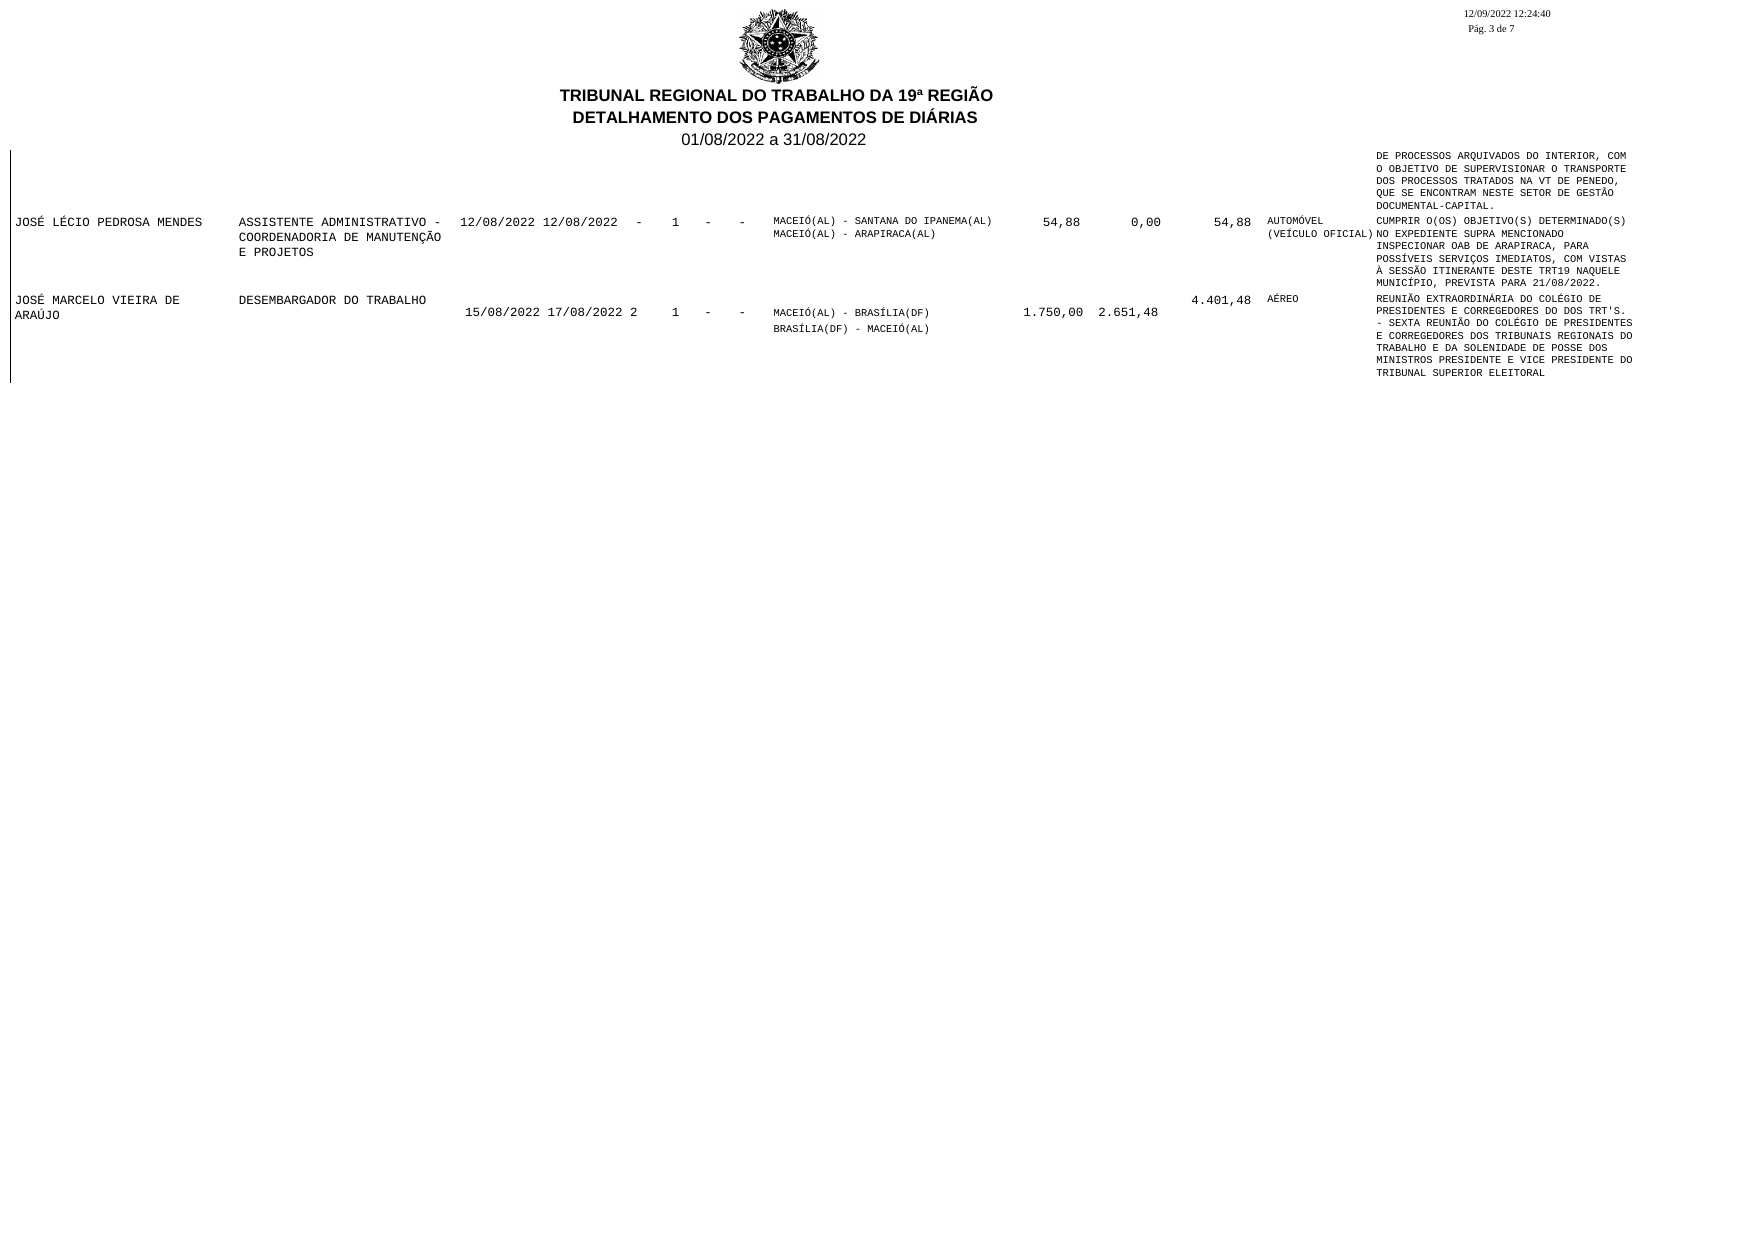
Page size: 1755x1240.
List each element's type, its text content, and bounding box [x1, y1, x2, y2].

table_cell [663, 150, 697, 215]
table_cell JOSÉ MARCELO VIEIRA DE ARAÚJO [11, 293, 239, 382]
table_cell - [734, 150, 773, 215]
table_cell - [635, 150, 663, 215]
table_cell - [697, 150, 733, 215]
table_cell [1086, 150, 1176, 215]
table_cell MACEIÓ(AL) - SANTANA DO IPANEMA(AL) MACEIÓ(AL) - ARAPIRACA(AL) [773, 215, 1005, 293]
table_cell [543, 150, 635, 215]
table_cell - [734, 215, 773, 293]
table_cell [1005, 150, 1086, 215]
table_cell 0,00 [1086, 215, 1176, 293]
table_cell - [697, 215, 733, 293]
table_cell 12/08/2022 [543, 215, 635, 293]
table_cell AUTOMÓVEL (VEÍCULO OFICIAL) [1267, 215, 1376, 293]
table_cell MACEIÓ(AL) - BRASÍLIA(DF) 1.750,00 2.651,48 BRASÍLIA(DF) - MACEIÓ(AL) [773, 293, 1176, 382]
table_cell [460, 150, 543, 215]
table_cell 4.401,48 [1176, 293, 1267, 382]
table_cell REUNIÃO EXTRAORDINÁRIA DO COLÉGIO DE PRESIDENTES E CORREGEDORES DO DOS TRT'S. - SEXTA REUNIÃO DO COLÉGIO DE PRESIDENTES E CORREGEDORES DOS TRIBUNAIS REGIONAIS DO TRABALHO E DA SOLENIDADE DE POSSE DOS MINISTROS PRESIDENTE E VICE PRESIDENTE DO TRIBUNAL SUPERIOR ELEITORAL [1376, 293, 1639, 382]
table_cell 54,88 [1005, 215, 1086, 293]
table_cell [11, 150, 239, 215]
table_cell ASSISTENTE ADMINISTRATIVO - COORDENADORIA DE MANUTENÇÃO E PROJETOS [239, 215, 460, 293]
table_cell 54,88 [1176, 215, 1267, 293]
table_cell [1176, 150, 1267, 215]
table_cell [773, 150, 1005, 215]
table_cell DESEMBARGADOR DO TRABALHO [239, 293, 460, 382]
table_cell 15/08/2022 17/08/2022 2 1 - - [460, 293, 773, 382]
table_cell AÉREO [1267, 293, 1376, 382]
table_cell DE PROCESSOS ARQUIVADOS DO INTERIOR, COM O OBJETIVO DE SUPERVISIONAR O TRANSPORTE DOS PROCESSOS TRATADOS NA VT DE PENEDO, QUE SE ENCONTRAM NESTE SETOR DE GESTÃO DOCUMENTAL-CAPITAL. [1267, 150, 1639, 215]
table_cell JOSÉ LÉCIO PEDROSA MENDES [11, 215, 239, 293]
table_cell CUMPRIR O(OS) OBJETIVO(S) DETERMINADO(S) NO EXPEDIENTE SUPRA MENCIONADO INSPECIONAR OAB DE ARAPIRACA, PARA POSSÍVEIS SERVIÇOS IMEDIATOS, COM VISTAS À SESSÃO ITINERANTE DESTE TRT19 NAQUELE MUNICÍPIO, PREVISTA PARA 21/08/2022. [1376, 215, 1639, 293]
table_cell - [635, 215, 663, 293]
table_cell [239, 150, 460, 215]
table_cell 12/08/2022 [460, 215, 543, 293]
table_cell 1 [663, 215, 697, 293]
